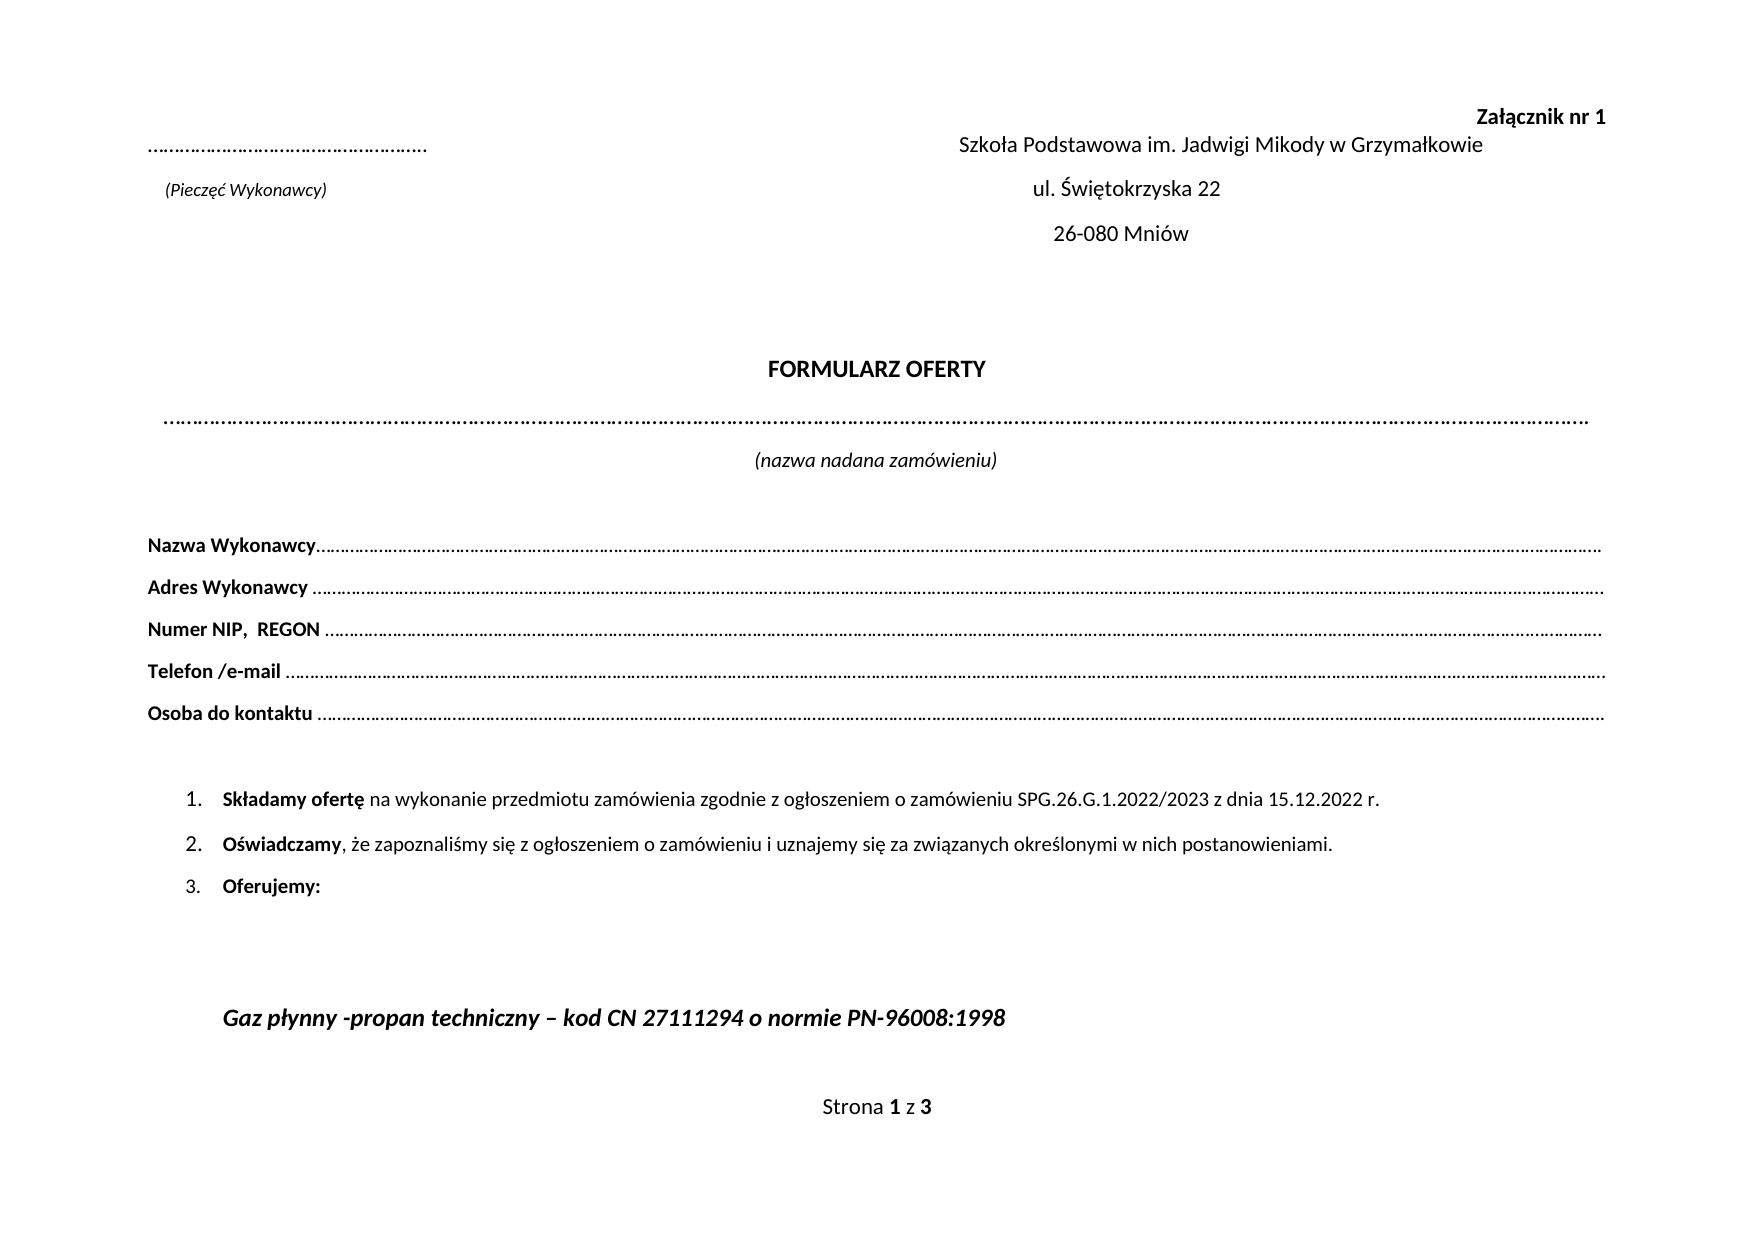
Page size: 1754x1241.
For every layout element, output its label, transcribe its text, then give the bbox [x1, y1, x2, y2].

text Osoba do kontaktu …………………………………………………………………………………………………………………………………………………………………………………………………………………….………………..……. [148, 700, 1606, 726]
list Składamy ofertę na wykonanie przedmiotu zamówienia zgodnie z ogłoszeniem o zamówieniu SPG.26.G.1.2022/2023 z dnia 15.12.2022 r. [185, 784, 1606, 812]
text …………………………………………….. Szkoła Podstawowa im. Jadwigi Mikody w Grzymałkowie [148, 130, 1606, 158]
text Załącznik nr 1 [148, 102, 1606, 130]
list Oferujemy: [185, 874, 1606, 899]
text Telefon /e-mail ……………………………………………………………………………………………………………………………………………………………………………………………………………………….………………….……… [148, 658, 1606, 683]
text (Pieczęć Wykonawcy) ul. Świętokrzyska 22 [148, 174, 1606, 202]
list Oświadczamy, że zapoznaliśmy się z ogłoszeniem o zamówieniu i uznajemy się za związanych określonymi w nich postanowieniami. [185, 829, 1606, 857]
text Nazwa Wykonawcy……………………………………………………………………………………………………………………………………………………………………………………………………………………………………………. [148, 532, 1606, 557]
text ……………………………………………………………………………………………………………………………………………………………………………….…………………………………………. [148, 400, 1606, 431]
text 26-080 Mniów [148, 219, 1606, 247]
text Adres Wykonawcy ………………………………………………………………………………………………………………………………………………………………………………………………………………………….….……………… [148, 574, 1606, 599]
text (nazwa nadana zamówieniu) [148, 448, 1606, 473]
text Numer NIP, REGON ……………………………………………………………………………………………………………………………………………………………………………………………………………………………..…………… [148, 616, 1606, 641]
list Gaz płynny -propan techniczny – kod CN 27111294 o normie PN-96008:1998 [223, 1002, 1606, 1033]
text FORMULARZ OFERTY [148, 353, 1606, 384]
